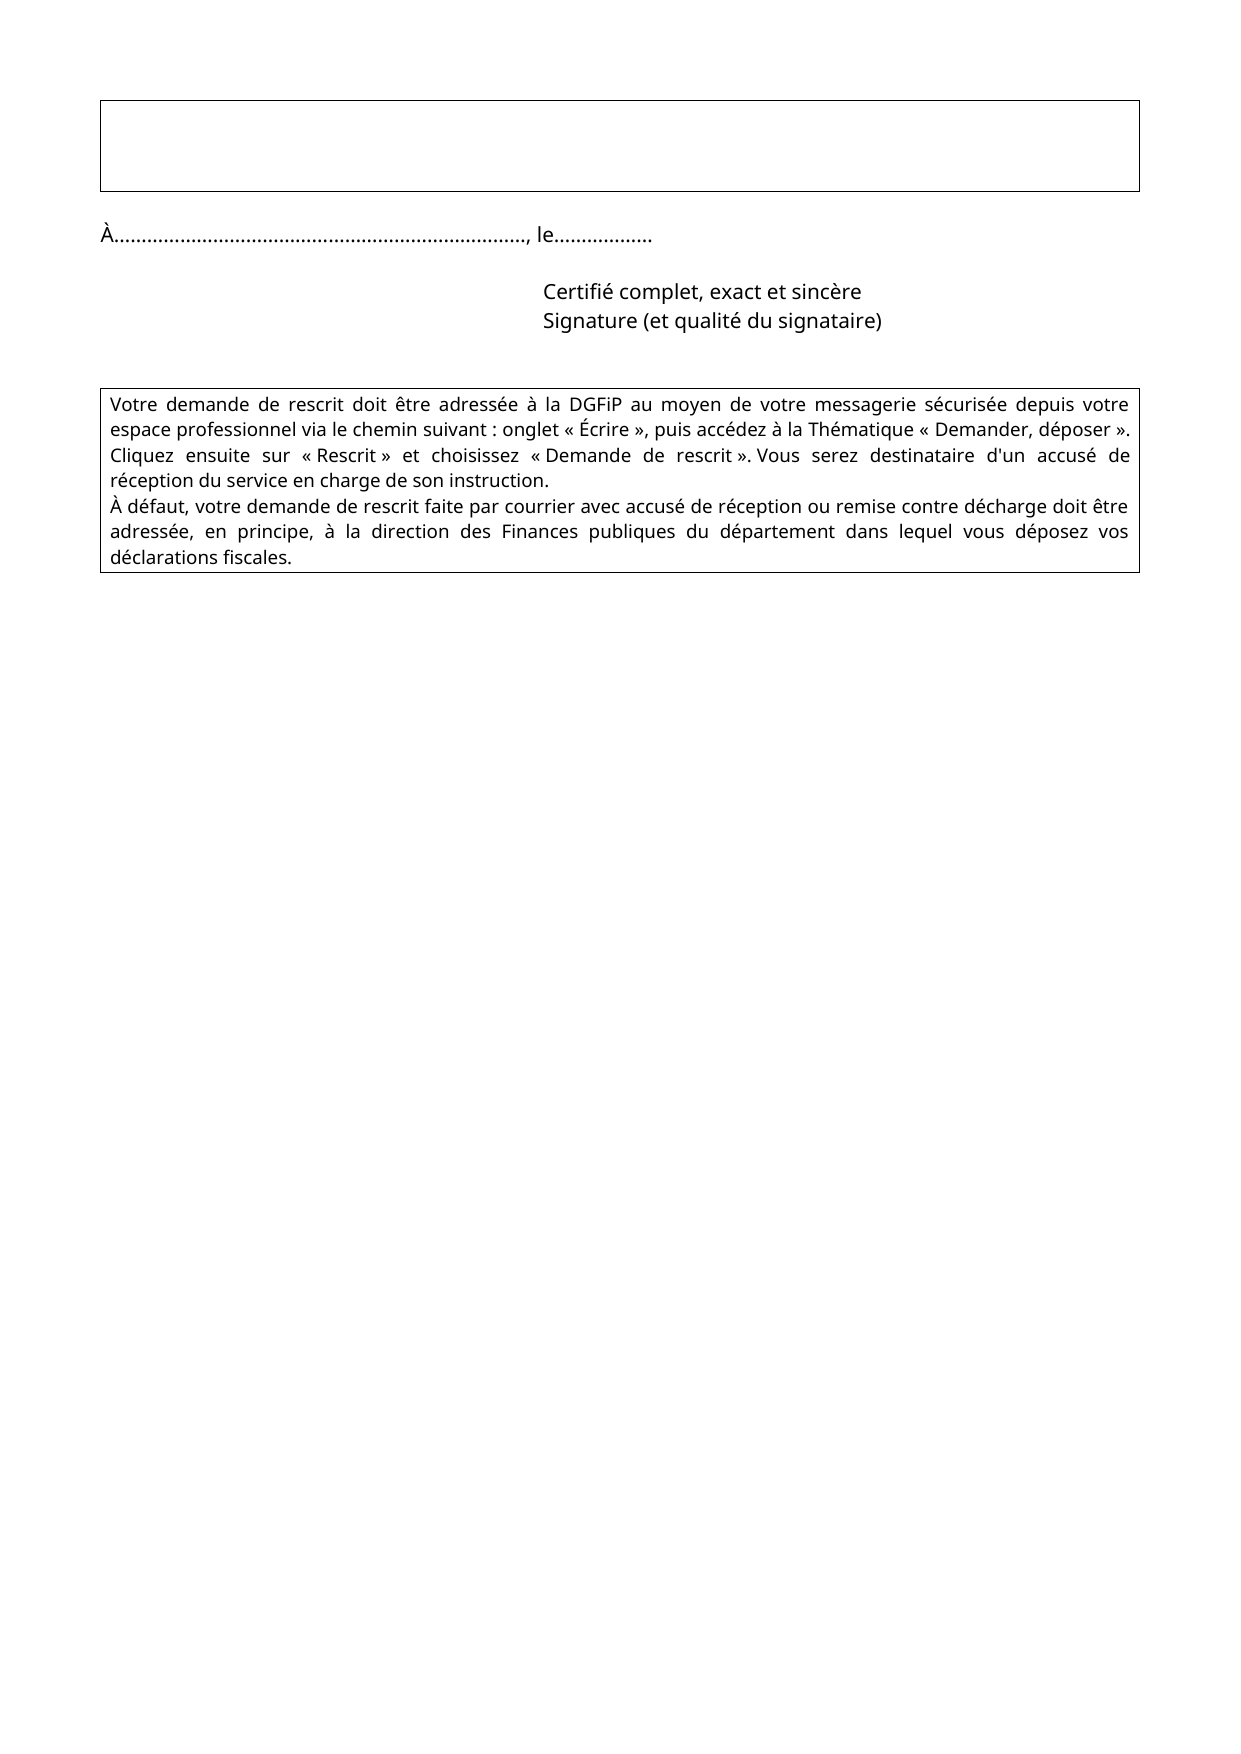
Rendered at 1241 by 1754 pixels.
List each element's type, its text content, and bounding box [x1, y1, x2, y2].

text Votre demande de rescrit doit être adressée à la DGFiP au moyen de votre messagerie sécurisée depuis votre espace professionnel via le chemin suivant : onglet « Écrire », puis accédez à la Thématique « Demander, déposer ». Cliquez ensuite sur « Rescrit » et choisissez « Demande de rescrit ». Vous serez destinataire d'un accusé de réception du service en charge de son instruction. À défaut, votre demande de rescrit faite par courrier avec accusé de réception ou remise contre décharge doit être adressée, en principe, à la direction des Finances publiques du département dans lequel vous déposez vos déclarations fiscales. [101, 389, 1139, 572]
text Certifié complet, exact et sincère [100, 277, 1021, 306]
text Signature (et qualité du signataire) [100, 306, 1021, 334]
text À…………………………………………………………………, le……………… [100, 220, 1140, 249]
